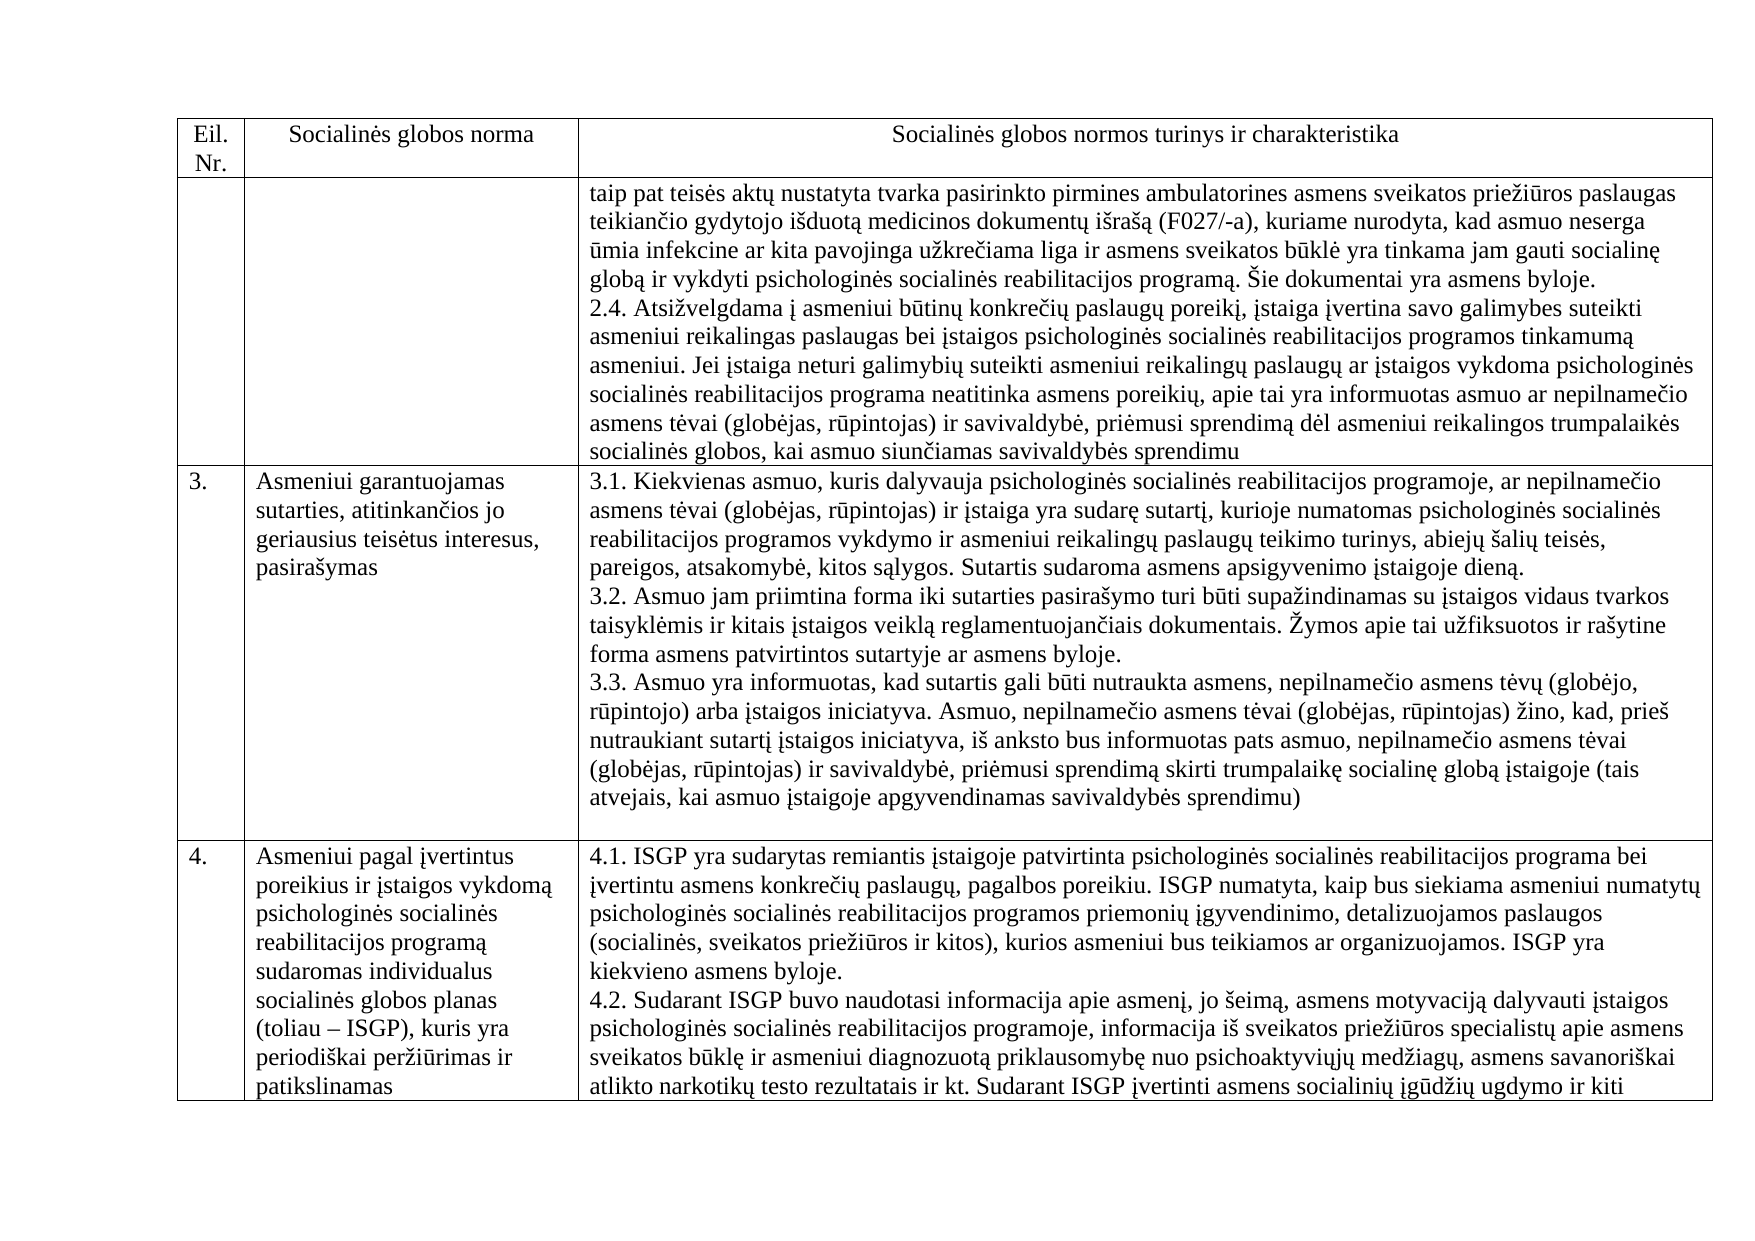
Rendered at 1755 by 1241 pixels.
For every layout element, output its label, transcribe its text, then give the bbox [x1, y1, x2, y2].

table_header Socialinės globos normos turinys ir charakteristika [579, 119, 1712, 177]
table_cell 4.1. ISGP yra sudarytas remiantis įstaigoje patvirtinta psichologinės socialinės reabilitacijos programa bei įvertintu asmens konkrečių paslaugų, pagalbos poreikiu. ISGP numatyta, kaip bus siekiama asmeniui numatytų psichologinės socialinės reabilitacijos programos priemonių įgyvendinimo, detalizuojamos paslaugos (socialinės, sveikatos priežiūros ir kitos), kurios asmeniui bus teikiamos ar organizuojamos. ISGP yra kiekvieno asmens byloje. 4.2. Sudarant ISGP buvo naudotasi informacija apie asmenį, jo šeimą, asmens motyvaciją dalyvauti įstaigos psichologinės socialinės reabilitacijos programoje, informacija iš sveikatos priežiūros specialistų apie asmens sveikatos būklę ir asmeniui diagnozuotą priklausomybę nuo psichoaktyviųjų medžiagų, asmens savanoriškai atlikto narkotikų testo rezultatais ir kt. Sudarant ISGP įvertinti asmens socialinių įgūdžių ugdymo ir kiti [579, 841, 1712, 1100]
table_cell Asmeniui garantuojamas sutarties, atitinkančios jo geriausius teisėtus interesus, pasirašymas [245, 466, 578, 840]
table_cell 3. [178, 466, 244, 840]
table_cell taip pat teisės aktų nustatyta tvarka pasirinkto pirmines ambulatorines asmens sveikatos priežiūros paslaugas teikiančio gydytojo išduotą medicinos dokumentų išrašą (F027/-a), kuriame nurodyta, kad asmuo neserga ūmia infekcine ar kita pavojinga užkrečiama liga ir asmens sveikatos būklė yra tinkama jam gauti socialinę globą ir vykdyti psichologinės socialinės reabilitacijos programą. Šie dokumentai yra asmens byloje. 2.4. Atsižvelgdama į asmeniui būtinų konkrečių paslaugų poreikį, įstaiga įvertina savo galimybes suteikti asmeniui reikalingas paslaugas bei įstaigos psichologinės socialinės reabilitacijos programos tinkamumą asmeniui. Jei įstaiga neturi galimybių suteikti asmeniui reikalingų paslaugų ar įstaigos vykdoma psichologinės socialinės reabilitacijos programa neatitinka asmens poreikių, apie tai yra informuotas asmuo ar nepilnamečio asmens tėvai (globėjas, rūpintojas) ir savivaldybė, priėmusi sprendimą dėl asmeniui reikalingos trumpalaikės socialinės globos, kai asmuo siunčiamas savivaldybės sprendimu [579, 178, 1712, 465]
table_header Socialinės globos norma [245, 119, 578, 177]
table_cell [178, 178, 244, 465]
table_cell 3.1. Kiekvienas asmuo, kuris dalyvauja psichologinės socialinės reabilitacijos programoje, ar nepilnamečio asmens tėvai (globėjas, rūpintojas) ir įstaiga yra sudarę sutartį, kurioje numatomas psichologinės socialinės reabilitacijos programos vykdymo ir asmeniui reikalingų paslaugų teikimo turinys, abiejų šalių teisės, pareigos, atsakomybė, kitos sąlygos. Sutartis sudaroma asmens apsigyvenimo įstaigoje dieną. 3.2. Asmuo jam priimtina forma iki sutarties pasirašymo turi būti supažindinamas su įstaigos vidaus tvarkos taisyklėmis ir kitais įstaigos veiklą reglamentuojančiais dokumentais. Žymos apie tai užfiksuotos ir rašytine forma asmens patvirtintos sutartyje ar asmens byloje. 3.3. Asmuo yra informuotas, kad sutartis gali būti nutraukta asmens, nepilnamečio asmens tėvų (globėjo, rūpintojo) arba įstaigos iniciatyva. Asmuo, nepilnamečio asmens tėvai (globėjas, rūpintojas) žino, kad, prieš nutraukiant sutartį įstaigos iniciatyva, iš anksto bus informuotas pats asmuo, nepilnamečio asmens tėvai (globėjas, rūpintojas) ir savivaldybė, priėmusi sprendimą skirti trumpalaikę socialinę globą įstaigoje (tais atvejais, kai asmuo įstaigoje apgyvendinamas savivaldybės sprendimu) [579, 466, 1712, 840]
table_cell Asmeniui pagal įvertintus poreikius ir įstaigos vykdomą psichologinės socialinės reabilitacijos programą sudaromas individualus socialinės globos planas (toliau – ISGP), kuris yra periodiškai peržiūrimas ir patikslinamas [245, 841, 578, 1100]
table_cell [245, 178, 578, 465]
table_header Eil. Nr. [178, 119, 244, 177]
table_cell 4. [178, 841, 244, 1100]
